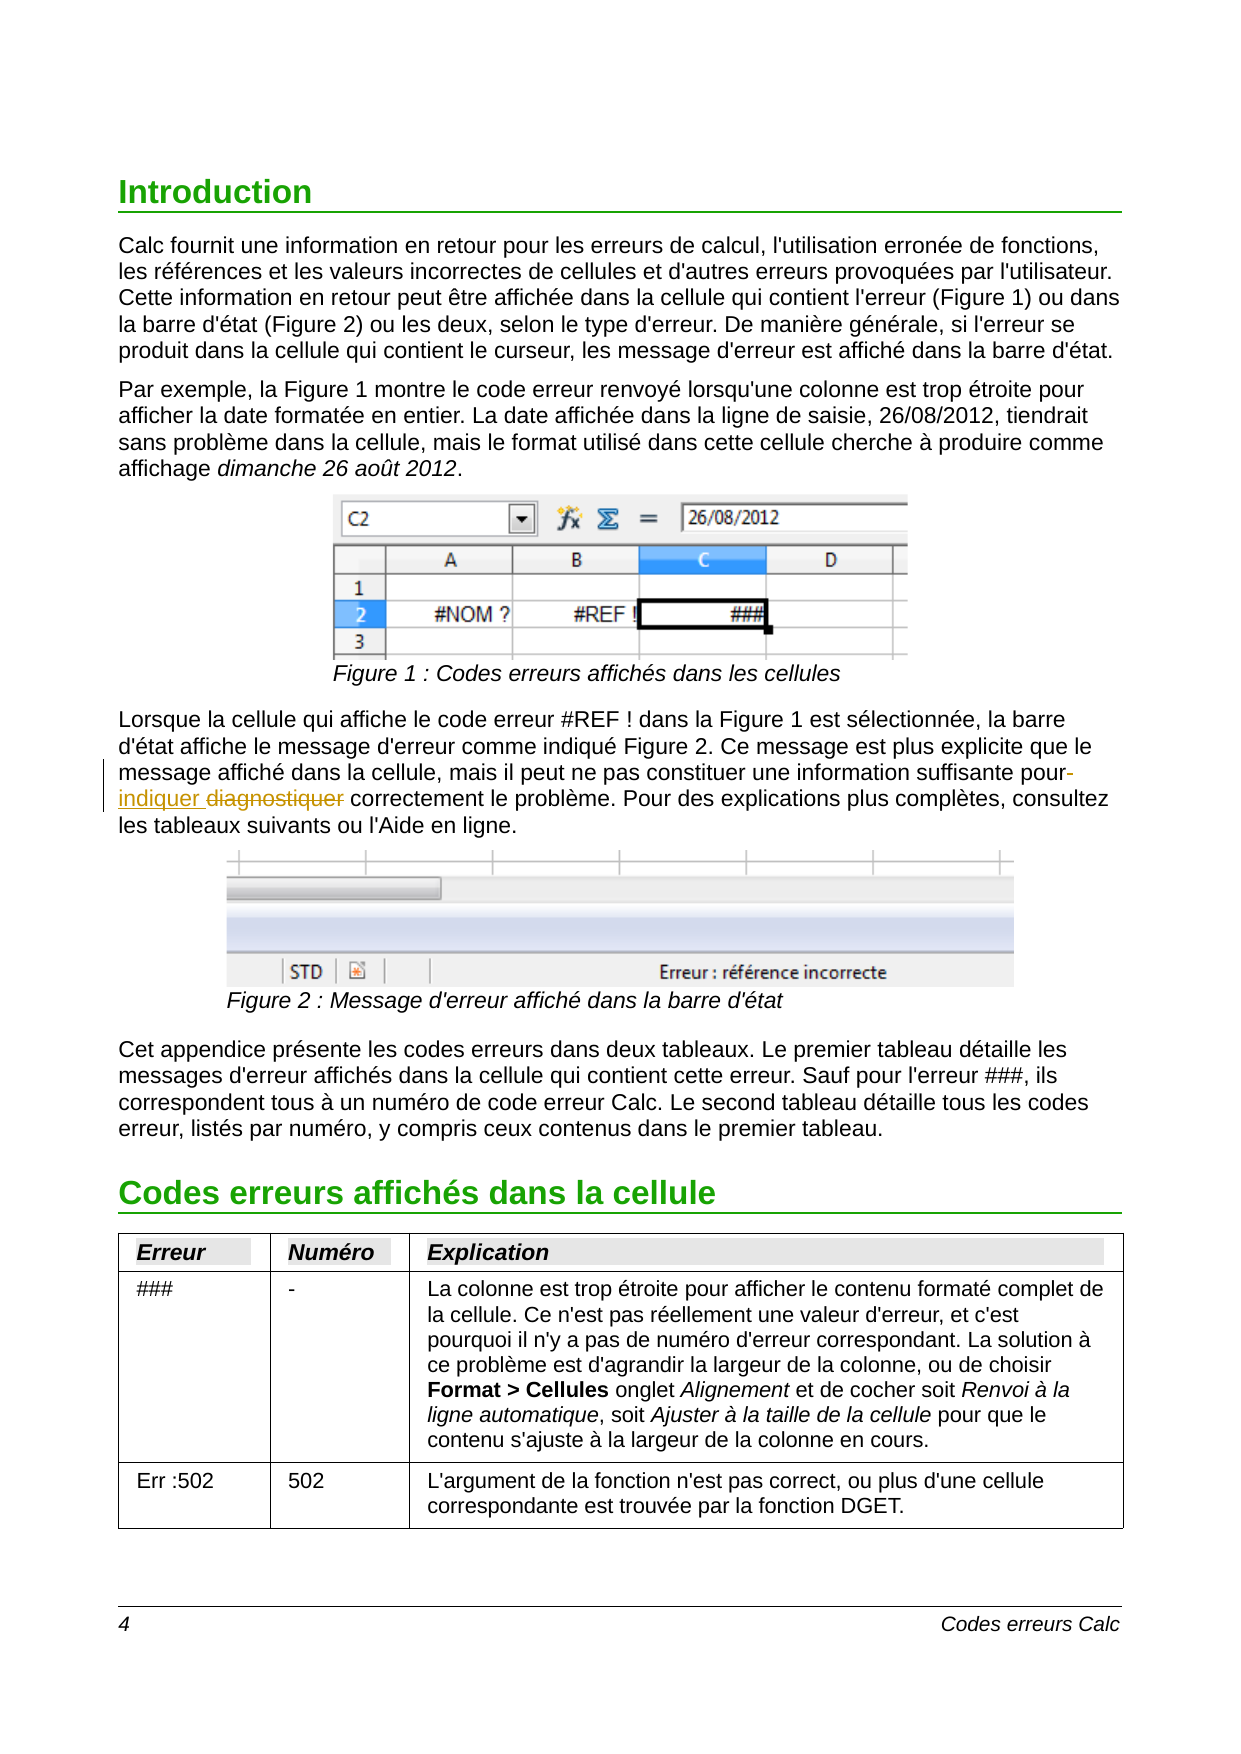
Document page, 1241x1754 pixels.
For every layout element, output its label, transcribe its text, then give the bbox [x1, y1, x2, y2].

text Figure 1 : Codes erreurs affichés dans les cellules [333, 660, 908, 686]
table_cell Err :502 [119, 1463, 270, 1528]
table_cell 502 [271, 1463, 409, 1528]
text Calc fournit une information en retour pour les erreurs de calcul, l'utilisation erronée de fonctions, les références et les valeurs incorrectes de cellules et d'autres erreurs provoquées par l'utilisateur. Cette information en retour peut être affichée dans la cellule qui contient l'erreur (Figure 1) ou dans la barre d'état (Figure 2) ou les deux, selon le type d'erreur. De manière générale, si l'erreur se produit dans la cellule qui contient le curseur, les message d'erreur est affiché dans la barre d'état. [118, 232, 1122, 363]
picture [226, 850, 1014, 987]
table_cell - [271, 1272, 409, 1462]
text Par exemple, la Figure 1 montre le code erreur renvoyé lorsqu'une colonne est trop étroite pour afficher la date formatée en entier. La date affichée dans la ligne de saisie, 26/08/2012, tiendrait sans problème dans la cellule, mais le format utilisé dans cette cellule cherche à produire comme affichage dimanche 26 août 2012. [118, 376, 1122, 481]
text Cet appendice présente les codes erreurs dans deux tableaux. Le premier tableau détaille les messages d'erreur affichés dans la cellule qui contient cette erreur. Sauf pour l'erreur ###, ils correspondent tous à un numéro de code erreur Calc. Le second tableau détaille tous les codes erreur, listés par numéro, y compris ceux contenus dans le premier tableau. [118, 1036, 1122, 1141]
table_cell ### [119, 1272, 270, 1462]
subtitle Introduction [118, 172, 1122, 211]
text Figure 2 : Message d'erreur affiché dans la barre d'état [226, 987, 1014, 1013]
table_header Erreur [119, 1234, 270, 1271]
table_cell La colonne est trop étroite pour afficher le contenu formaté complet de la cellule. Ce n'est pas réellement une valeur d'erreur, et c'est pourquoi il n'y a pas de numéro d'erreur correspondant. La solution à ce problème est d'agrandir la largeur de la colonne, ou de choisir Format > Cellules onglet Alignement et de cocher soit Renvoi à la ligne automatique, soit Ajuster à la taille de la cellule pour que le contenu s'ajuste à la largeur de la colonne en cours. [410, 1272, 1123, 1462]
table_cell L'argument de la fonction n'est pas correct, ou plus d'une cellule correspondante est trouvée par la fonction DGET. [410, 1463, 1123, 1528]
text Lorsque la cellule qui affiche le code erreur #REF ! dans la Figure 1 est sélectionnée, la barre d'état affiche le message d'erreur comme indiqué Figure 2. Ce message est plus explicite que le message affiché dans la cellule, mais il peut ne pas constituer une information suffisante pourindiquer correctement le problème. Pour des explications plus complètes, consultez les tableaux suivants ou l'Aide en ligne. [118, 706, 1122, 838]
subtitle Codes erreurs affichés dans la cellule [118, 1173, 1122, 1212]
table_header Numéro [271, 1234, 409, 1271]
table_header Explication [410, 1234, 1123, 1271]
picture [332, 493, 908, 660]
